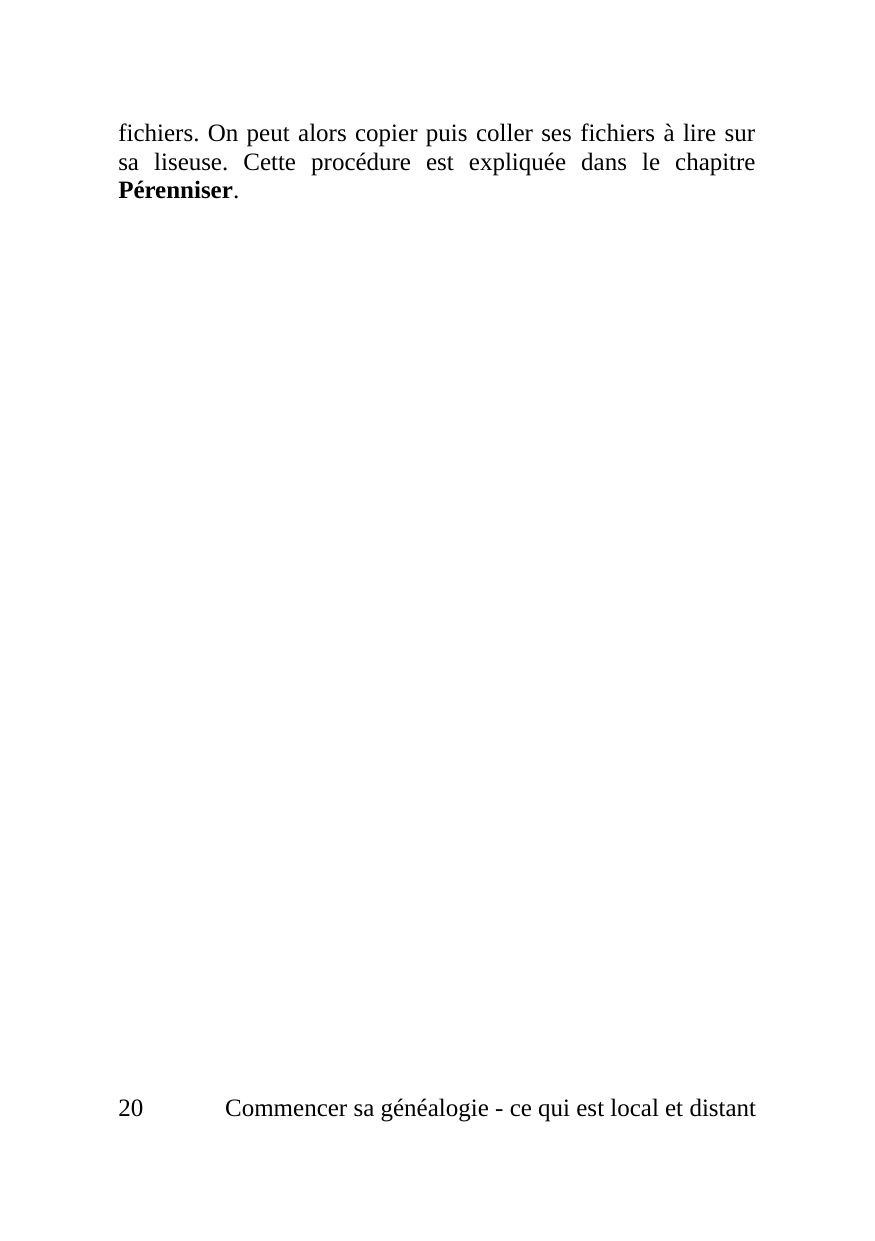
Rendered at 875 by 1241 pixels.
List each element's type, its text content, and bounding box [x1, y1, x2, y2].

text fichiers. On peut alors copier puis coller ses fichiers à lire sur sa liseuse. Cette procédure est expliquée dans le chapitre Pérenniser. [118, 118, 756, 204]
